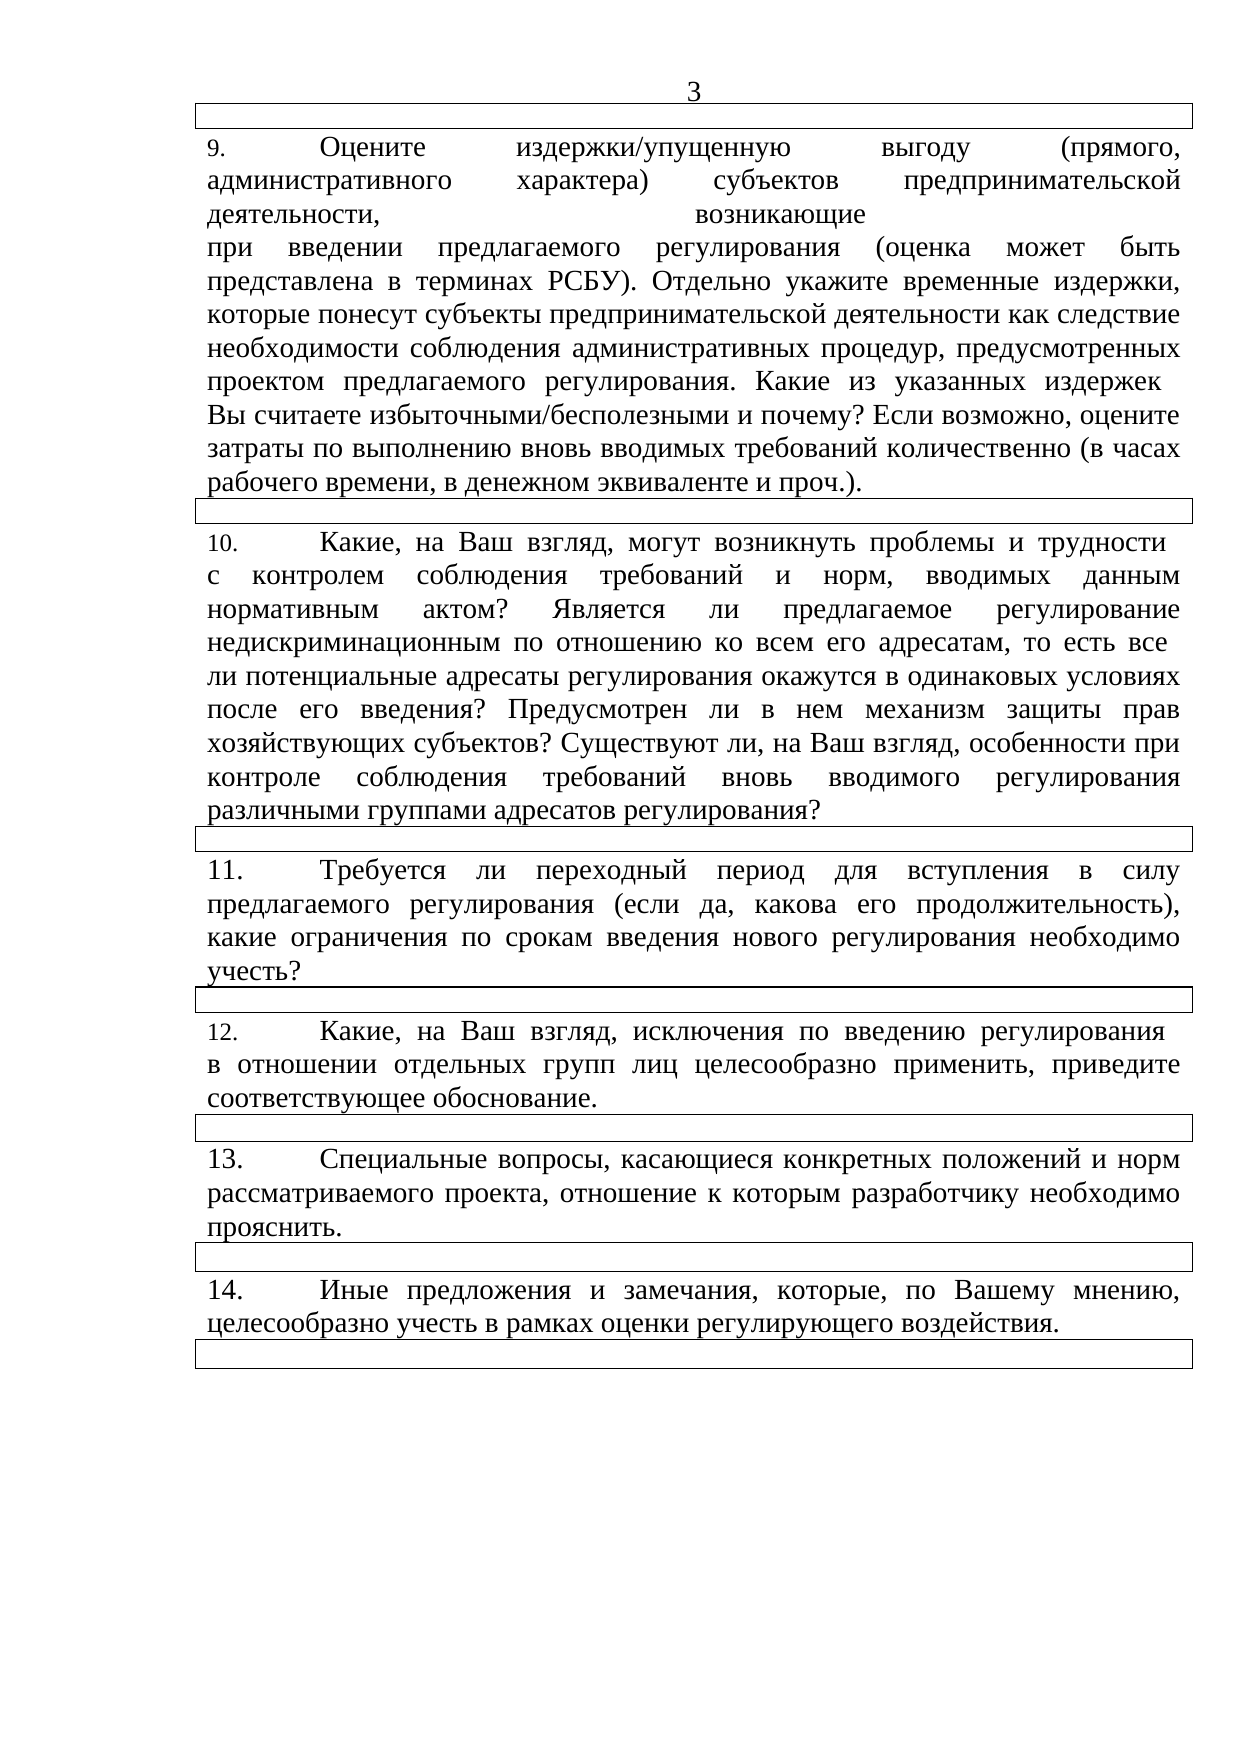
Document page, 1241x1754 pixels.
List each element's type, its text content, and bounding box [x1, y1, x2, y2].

table_cell [196, 988, 1192, 1012]
table_cell Какие, на Ваш взгляд, могут возникнуть проблемы и трудности с контролем соблюдения требований и норм, вводимых данным нормативным актом? Является ли предлагаемое регулирование недискриминационным по отношению ко всем его адресатам, то есть все ли потенциальные адресаты регулирования окажутся в одинаковых условиях после его введения? Предусмотрен ли в нем механизм защиты прав хозяйствующих субъектов? Существуют ли, на Ваш взгляд, особенности при контроле соблюдения требований вновь вводимого регулирования различными группами адресатов регулирования? [196, 524, 1192, 826]
table_cell [196, 1243, 1192, 1271]
table_cell [196, 1340, 1192, 1368]
table_cell Специальные вопросы, касающиеся конкретных положений и норм рассматриваемого проекта, отношение к которым разработчику необходимо прояснить. [196, 1142, 1192, 1242]
table_cell [196, 499, 1192, 523]
table_cell Оцените издержки/упущенную выгоду (прямого, административного характера) субъектов предпринимательской деятельности, возникающие при введении предлагаемого регулирования (оценка может быть представлена в терминах РСБУ). Отдельно укажите временные издержки, которые понесут субъекты предпринимательской деятельности как следствие необходимости соблюдения административных процедур, предусмотренных проектом предлагаемого регулирования. Какие из указанных издержек Вы считаете избыточными/бесполезными и почему? Если возможно, оцените затраты по выполнению вновь вводимых требований количественно (в часах рабочего времени, в денежном эквиваленте и проч.). [196, 129, 1192, 498]
table_cell [196, 104, 1192, 128]
table_cell Требуется ли переходный период для вступления в силу предлагаемого регулирования (если да, какова его продолжительность), какие ограничения по срокам введения нового регулирования необходимо учесть? [196, 852, 1192, 986]
table_cell [196, 1115, 1192, 1141]
table_cell Какие, на Ваш взгляд, исключения по введению регулирования в отношении отдельных групп лиц целесообразно применить, приведите соответствующее обоснование. [196, 1013, 1192, 1113]
table_cell Иные предложения и замечания, которые, по Вашему мнению, целесообразно учесть в рамках оценки регулирующего воздействия. [196, 1272, 1192, 1339]
table_cell [196, 827, 1192, 851]
